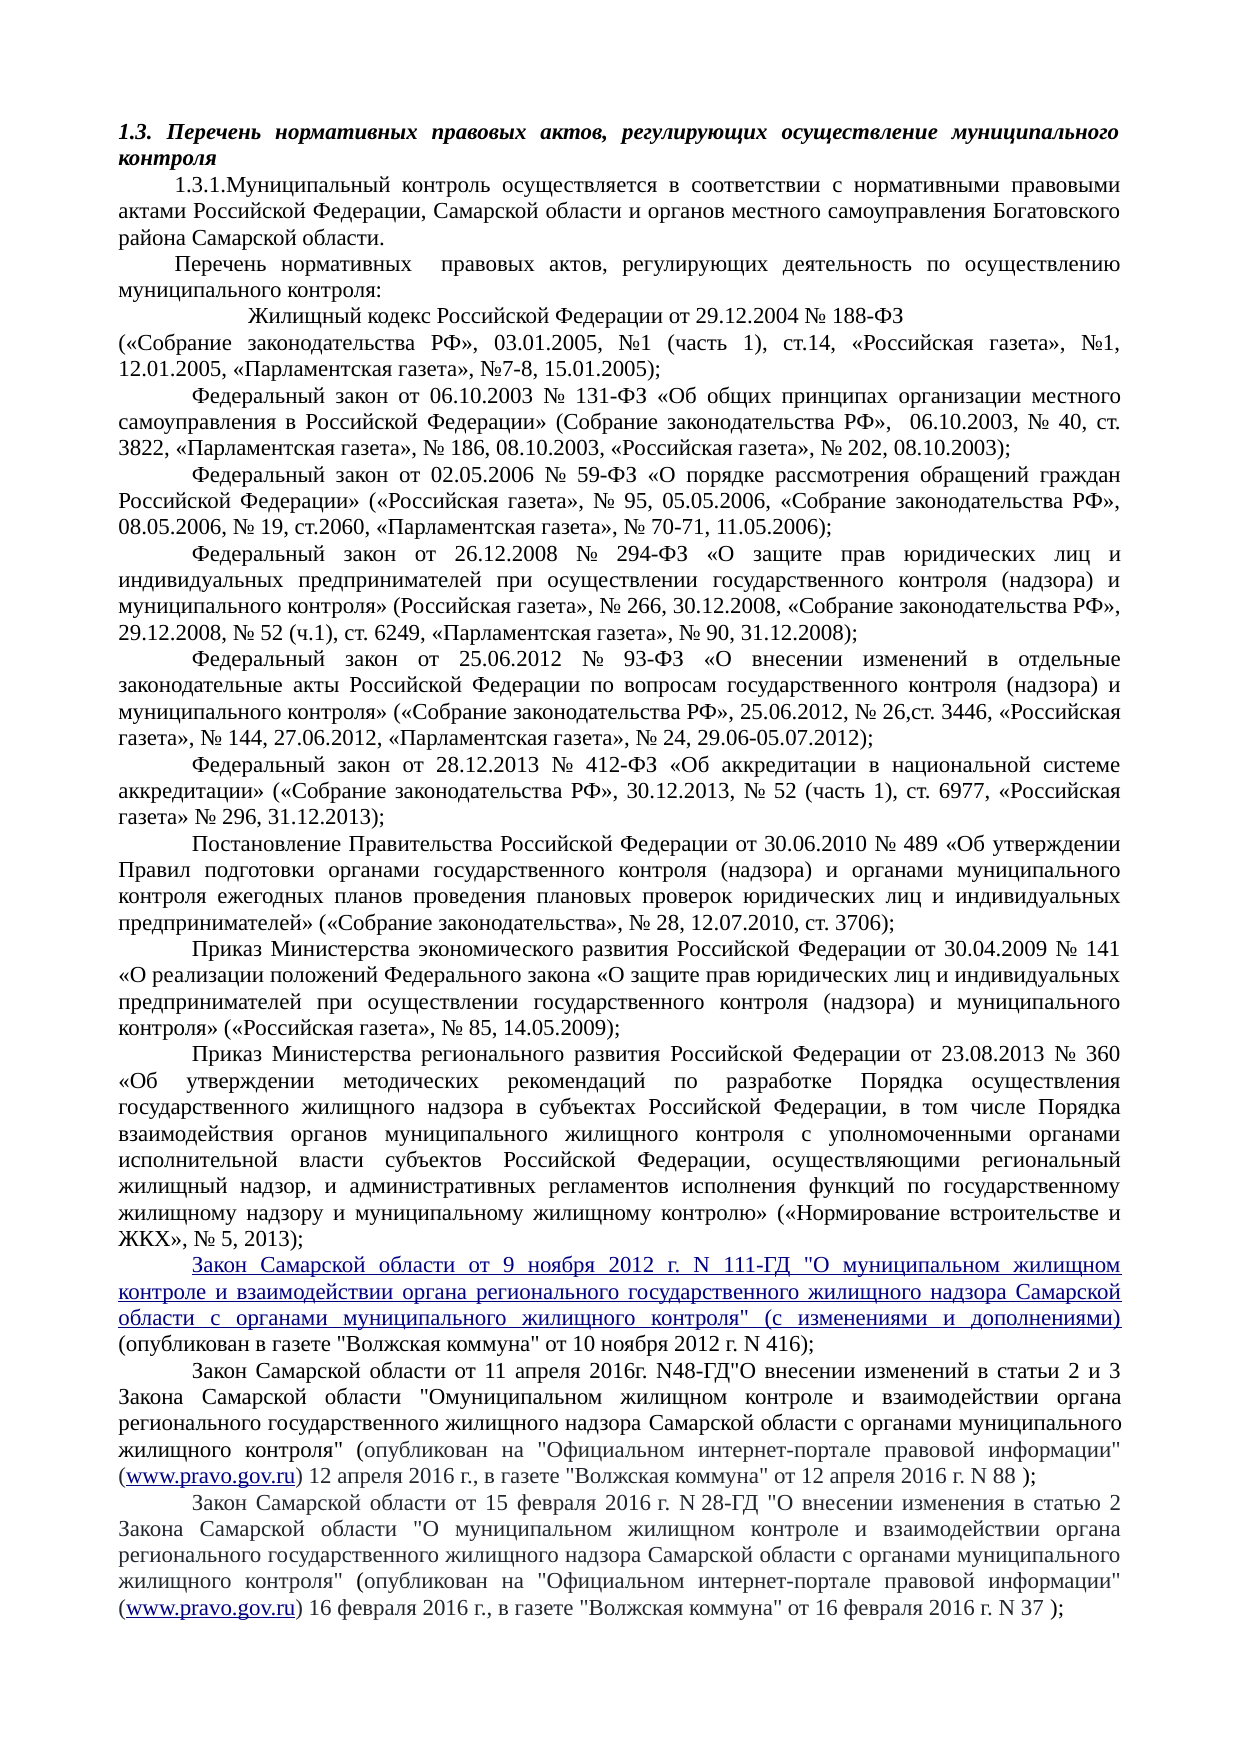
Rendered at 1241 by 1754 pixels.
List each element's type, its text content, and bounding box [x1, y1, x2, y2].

text 1.3. Перечень нормативных правовых актов, регулирующих осуществление муниципального контроля [118, 118, 1122, 171]
text Федеральный закон от 28.12.2013 № 412-ФЗ «Об аккредитации в национальной системе аккредитации» («Собрание законодательства РФ», 30.12.2013, № 52 (часть 1), ст. 6977, «Российская газета» № 296, 31.12.2013); [118, 751, 1122, 830]
text Приказ Министерства экономического развития Российской Федерации от 30.04.2009 № 141 «О реализации положений Федерального закона «О защите прав юридических лиц и индивидуальных предпринимателей при осуществлении государственного контроля (надзора) и муниципального контроля» («Российская газета», № 85, 14.05.2009); [118, 935, 1122, 1041]
text (опубликован в газете "Волжская коммуна" от 10 ноября 2012 г. N 416); [118, 1328, 1122, 1357]
text Федеральный закон от 02.05.2006 № 59-ФЗ «О порядке рассмотрения обращений граждан Российской Федерации» («Российская газета», № 95, 05.05.2006, «Собрание законодательства РФ», 08.05.2006, № 19, ст.2060, «Парламентская газета», № 70-71, 11.05.2006); [118, 461, 1122, 540]
text Федеральный закон от 25.06.2012 № 93-ФЗ «О внесении изменений в отдельные законодательные акты Российской Федерации по вопросам государственного контроля (надзора) и муниципального контроля» («Собрание законодательства РФ», 25.06.2012, № 26,ст. 3446, «Российская газета», № 144, 27.06.2012, «Парламентская газета», № 24, 29.06-05.07.2012); [118, 645, 1122, 751]
text Федеральный закон от 26.12.2008 № 294-ФЗ «О защите прав юридических лиц и индивидуальных предпринимателей при осуществлении государственного контроля (надзора) и муниципального контроля» (Российская газета», № 266, 30.12.2008, «Собрание законодательства РФ», 29.12.2008, № 52 (ч.1), ст. 6249, «Парламентская газета», № 90, 31.12.2008); [118, 540, 1122, 645]
text Перечень нормативных правовых актов, регулирующих деятельность по осуществлению муниципального контроля: [118, 250, 1122, 303]
text области с органами муниципального жилищного контроля" (с изменениями и дополнениями) [118, 1302, 1122, 1327]
text 1.3.1.Муниципальный контроль осуществляется в соответствии с нормативными правовыми актами Российской Федерации, Самарской области и органов местного самоуправления Богатовского района Самарской области. [118, 171, 1122, 250]
text («Собрание законодательства РФ», 03.01.2005, №1 (часть 1), ст.14, «Российская газета», №1, 12.01.2005, «Парламентская газета», №7-8, 15.01.2005); [118, 329, 1122, 382]
text Закон Самарской области от 9 ноября 2012 г. N 111-ГД "О муниципальном жилищном контроле и взаимодействии органа регионального государственного жилищного надзора Самарской [118, 1251, 1122, 1301]
text Приказ Министерства регионального развития Российской Федерации от 23.08.2013 № 360 «Об утверждении методических рекомендаций по разработке Порядка осуществления государственного жилищного надзора в субъектах Российской Федерации, в том числе Порядка взаимодействия органов муниципального жилищного контроля с уполномоченными органами исполнительной власти субъектов Российской Федерации, осуществляющими региональный жилищный надзор, и административных регламентов исполнения функций по государственному жилищному надзору и муниципальному жилищному контролю» («Нормирование встроительстве и ЖКХ», № 5, 2013); [118, 1041, 1122, 1251]
text Закон Самарской области от 11 апреля 2016г. N48-ГД"О внесении изменений в статьи 2 и 3 Закона Самарской области "Омуниципальном жилищном контроле и взаимодействии органа регионального государственного жилищного надзора Самарской области с органами муниципального жилищного контроля" (опубликован на "Официальном интернет-портале правовой информации" (www.pravo.gov.ru) 12 апреля 2016 г., в газете "Волжская коммуна" от 12 апреля 2016 г. N 88 ); [118, 1357, 1122, 1488]
text Федеральный закон от 06.10.2003 № 131-ФЗ «Об общих принципах организации местного самоуправления в Российской Федерации» (Собрание законодательства РФ», 06.10.2003, № 40, ст. 3822, «Парламентская газета», № 186, 08.10.2003, «Российская газета», № 202, 08.10.2003); [118, 382, 1122, 461]
text Закон Самарской области от 15 февраля 2016 г. N 28-ГД "О внесении изменения в статью 2 Закона Самарской области "О муниципальном жилищном контроле и взаимодействии органа регионального государственного жилищного надзора Самарской области с органами муниципального жилищного контроля" (опубликован на "Официальном интернет-портале правовой информации" (www.pravo.gov.ru) 16 февраля 2016 г., в газете "Волжская коммуна" от 16 февраля 2016 г. N 37 ); [118, 1488, 1122, 1620]
text Постановление Правительства Российской Федерации от 30.06.2010 № 489 «Об утверждении Правил подготовки органами государственного контроля (надзора) и органами муниципального контроля ежегодных планов проведения плановых проверок юридических лиц и индивидуальных предпринимателей» («Собрание законодательства», № 28, 12.07.2010, ст. 3706); [118, 830, 1122, 935]
text Жилищный кодекс Российской Федерации от 29.12.2004 № 188-ФЗ [174, 303, 1122, 329]
